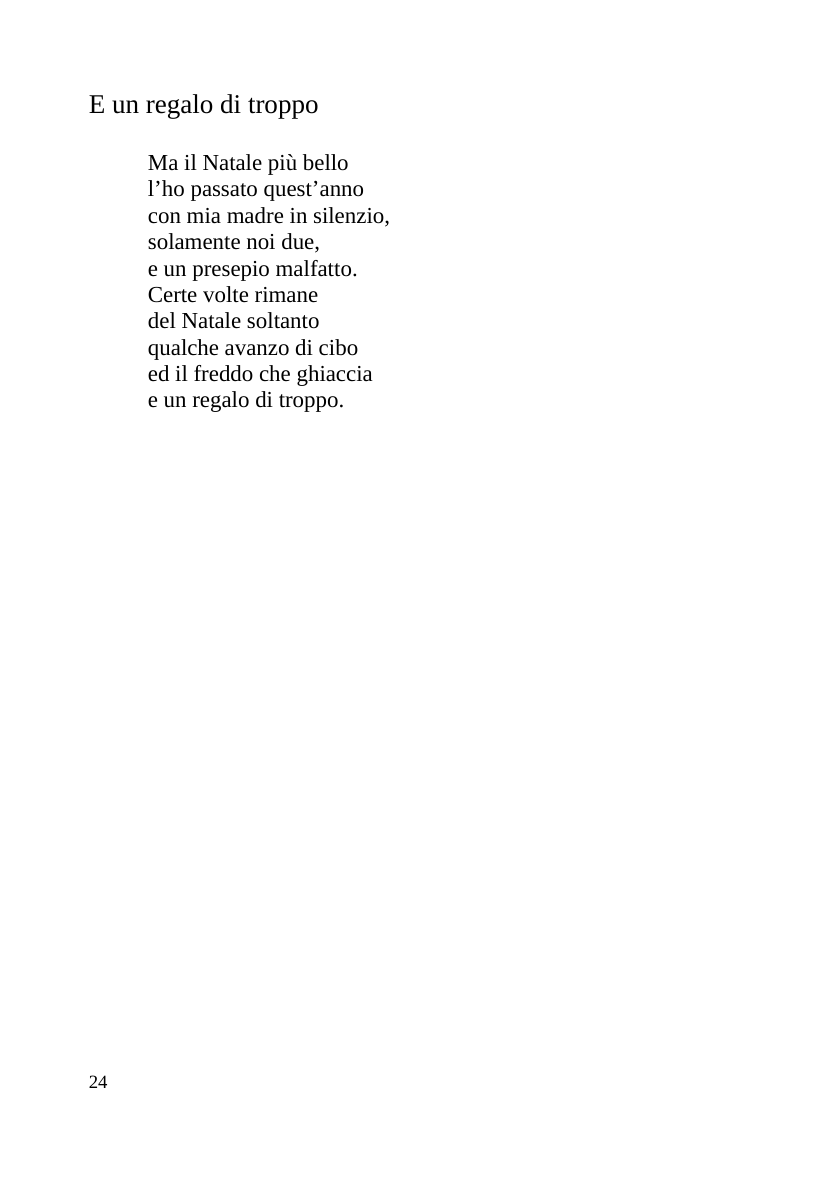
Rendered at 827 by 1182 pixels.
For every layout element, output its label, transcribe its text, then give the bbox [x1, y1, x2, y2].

text e un regalo di troppo. [148, 386, 738, 413]
text ed il freddo che ghiaccia [148, 360, 738, 386]
text E un regalo di troppo [88, 88, 738, 120]
text l’ho passato quest’anno [148, 176, 738, 202]
text e un presepio malfatto. [148, 254, 738, 281]
text Certe volte rimane [148, 281, 738, 307]
text Ma il Natale più bello [148, 149, 738, 176]
text del Natale soltanto [148, 307, 738, 334]
text solamente noi due, [148, 228, 738, 254]
text qualche avanzo di cibo [148, 334, 738, 360]
text con mia madre in silenzio, [148, 202, 738, 228]
